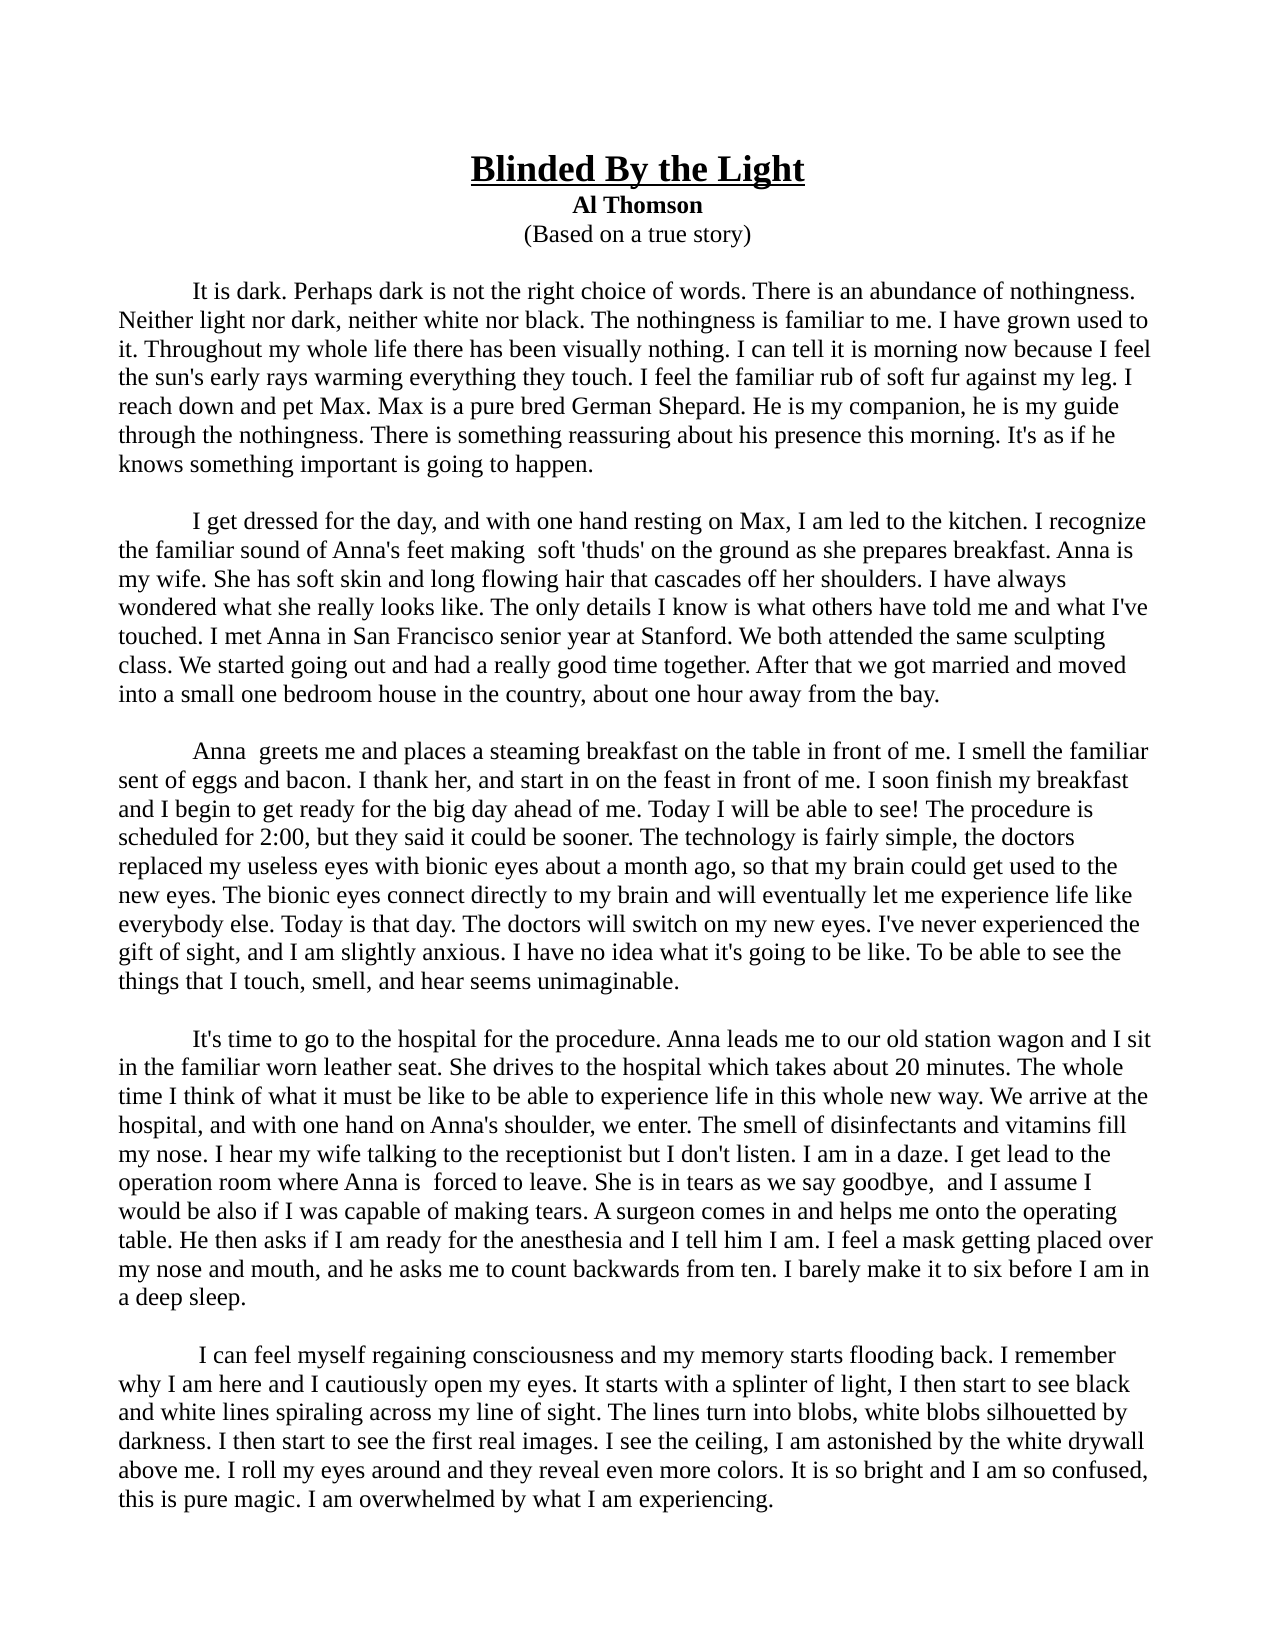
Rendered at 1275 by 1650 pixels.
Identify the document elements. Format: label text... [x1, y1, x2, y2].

text It's time to go to the hospital for the procedure. Anna leads me to our old station wagon and I sit in the familiar worn leather seat. She drives to the hospital which takes about 20 minutes. The whole time I think of what it must be like to be able to experience life in this whole new way. We arrive at the hospital, and with one hand on Anna's shoulder, we enter. The smell of disinfectants and vitamins fill my nose. I hear my wife talking to the receptionist but I don't listen. I am in a daze. I get lead to the operation room where Anna is forced to leave. She is in tears as we say goodbye, and I assume I would be also if I was capable of making tears. A surgeon comes in and helps me onto the operating table. He then asks if I am ready for the anesthesia and I tell him I am. I feel a mask getting placed over my nose and mouth, and he asks me to count backwards from ten. I barely make it to six before I am in a deep sleep. [118, 1024, 1157, 1311]
text Blinded By the Light [118, 147, 1157, 190]
text It is dark. Perhaps dark is not the right choice of words. There is an abundance of nothingness. Neither light nor dark, neither white nor black. The nothingness is familiar to me. I have grown used to it. Throughout my whole life there has been visually nothing. I can tell it is morning now because I feel the sun's early rays warming everything they touch. I feel the familiar rub of soft fur against my leg. I reach down and pet Max. Max is a pure bred German Shepard. He is my companion, he is my guide through the nothingness. There is something reassuring about his presence this morning. It's as if he knows something important is going to happen. [118, 276, 1157, 477]
text Anna greets me and places a steaming breakfast on the table in front of me. I smell the familiar sent of eggs and bacon. I thank her, and start in on the feast in front of me. I soon finish my breakfast and I begin to get ready for the big day ahead of me. Today I will be able to see! The procedure is scheduled for 2:00, but they said it could be sooner. The technology is fairly simple, the doctors replaced my useless eyes with bionic eyes about a month ago, so that my brain could get used to the new eyes. The bionic eyes connect directly to my brain and will eventually let me experience life like everybody else. Today is that day. The doctors will switch on my new eyes. I've never experienced the gift of sight, and I am slightly anxious. I have no idea what it's going to be like. To be able to see the things that I touch, smell, and hear seems unimaginable. [118, 736, 1157, 995]
text Al Thomson [118, 190, 1157, 219]
text (Based on a true story) [118, 219, 1157, 247]
text I get dressed for the day, and with one hand resting on Max, I am led to the kitchen. I recognize the familiar sound of Anna's feet making soft 'thuds' on the ground as she prepares breakfast. Anna is my wife. She has soft skin and long flowing hair that cascades off her shoulders. I have always wondered what she really looks like. The only details I know is what others have told me and what I've touched. I met Anna in San Francisco senior year at Stanford. We both attended the same sculpting class. We started going out and had a really good time together. After that we got married and moved into a small one bedroom house in the country, about one hour away from the bay. [118, 506, 1157, 707]
text I can feel myself regaining consciousness and my memory starts flooding back. I remember why I am here and I cautiously open my eyes. It starts with a splinter of light, I then start to see black and white lines spiraling across my line of sight. The lines turn into blobs, white blobs silhouetted by darkness. I then start to see the first real images. I see the ceiling, I am astonished by the white drywall above me. I roll my eyes around and they reveal even more colors. It is so bright and I am so confused, this is pure magic. I am overwhelmed by what I am experiencing. [118, 1340, 1157, 1512]
